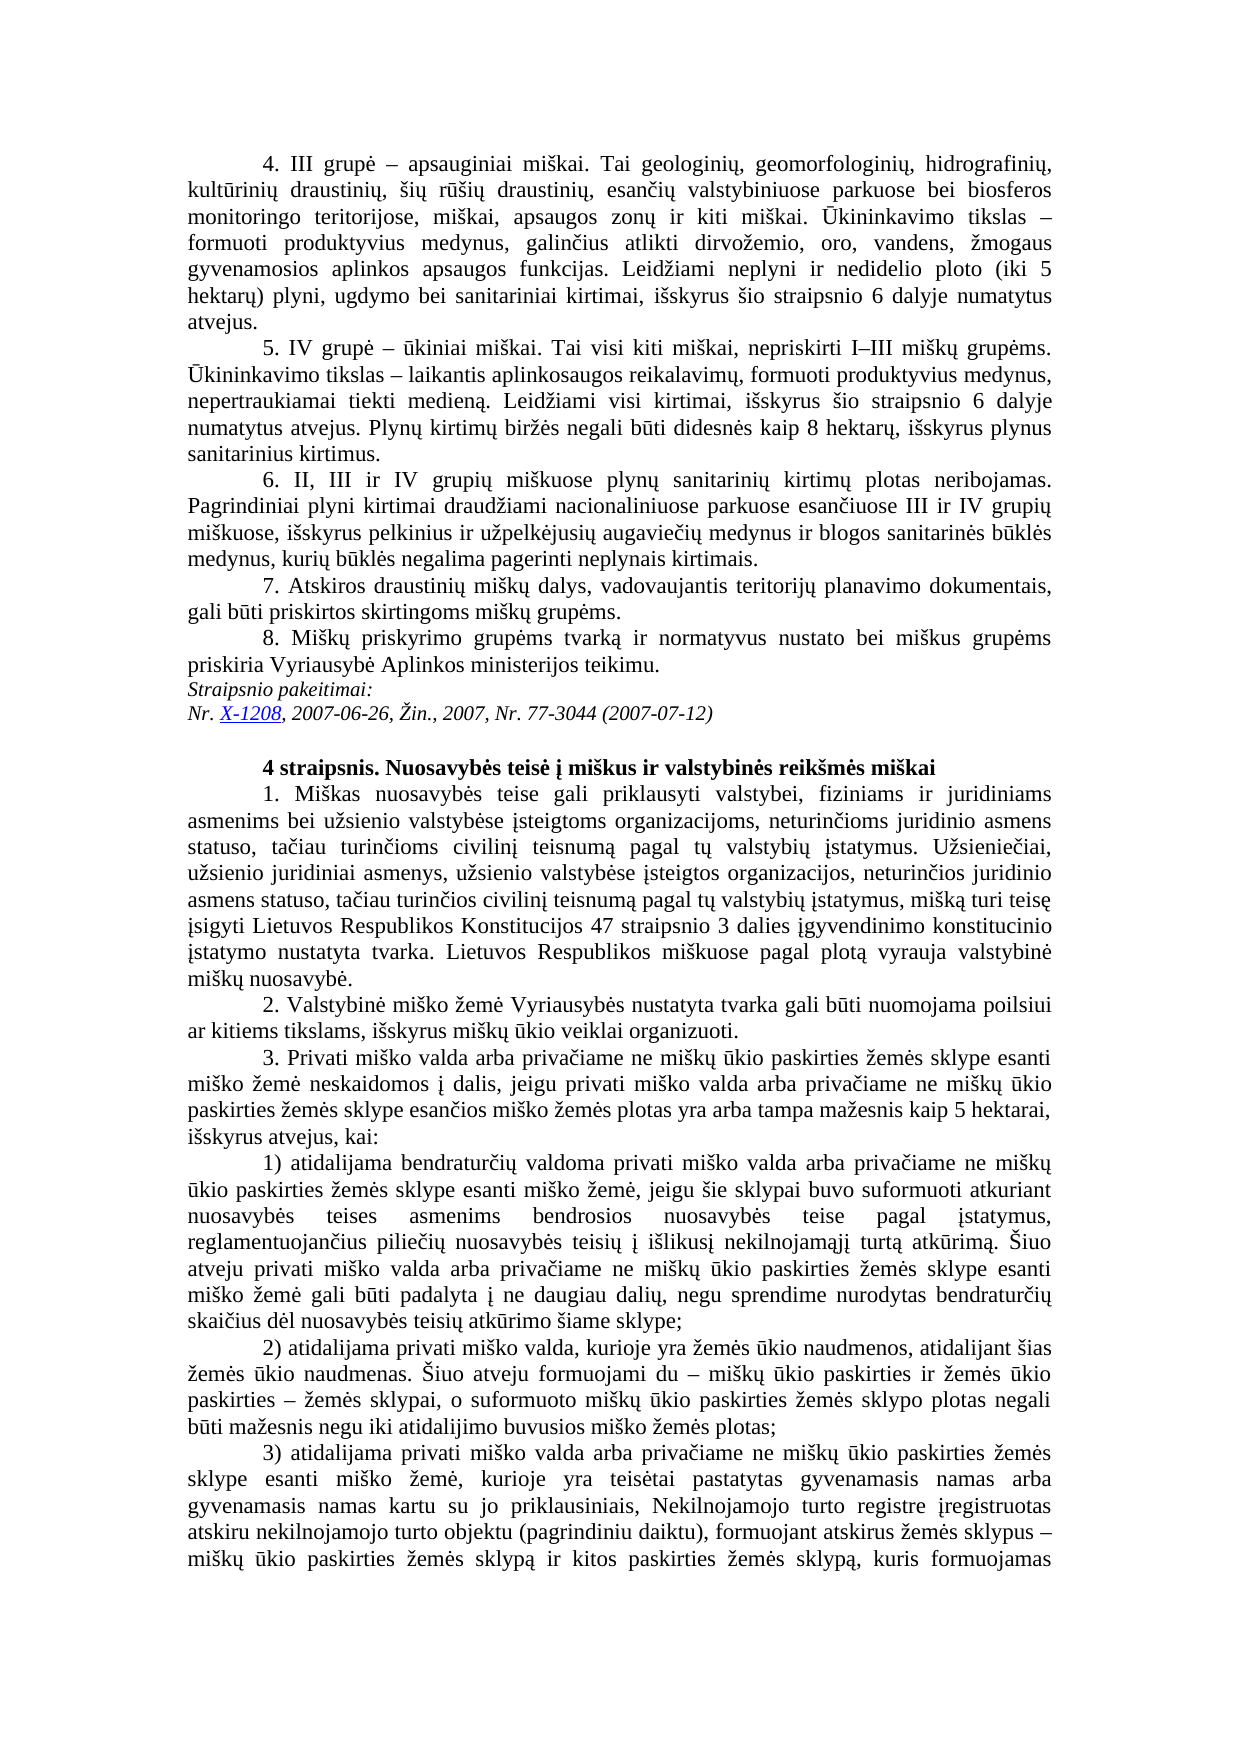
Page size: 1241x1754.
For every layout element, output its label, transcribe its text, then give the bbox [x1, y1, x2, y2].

text Nr. X-1208, 2007-06-26, Žin., 2007, Nr. 77-3044 (2007-07-12) [187, 701, 1053, 725]
text 7. Atskiros draustinių miškų dalys, vadovaujantis teritorijų planavimo dokumentais, gali būti priskirtos skirtingoms miškų grupėms. [187, 572, 1053, 624]
text 2. Valstybinė miško žemė Vyriausybės nustatyta tvarka gali būti nuomojama poilsiui ar kitiems tikslams, išskyrus miškų ūkio veiklai organizuoti. [187, 991, 1053, 1044]
text 8. Miškų priskyrimo grupėms tvarką ir normatyvus nustato bei miškus grupėms priskiria Vyriausybė Aplinkos ministerijos teikimu. [187, 624, 1053, 677]
text 3) atidalijama privati miško valda arba privačiame ne miškų ūkio paskirties žemės sklype esanti miško žemė, kurioje yra teisėtai pastatytas gyvenamasis namas arba gyvenamasis namas kartu su jo priklausiniais, Nekilnojamojo turto registre įregistruotas atskiru nekilnojamojo turto objektu (pagrindiniu daiktu), formuojant atskirus žemės sklypus – miškų ūkio paskirties žemės sklypą ir kitos paskirties žemės sklypą, kuris formuojamas [187, 1439, 1053, 1571]
text 4 straipsnis. Nuosavybės teisė į miškus ir valstybinės reikšmės miškai [187, 754, 1053, 780]
text 5. IV grupė – ūkiniai miškai. Tai visi kiti miškai, nepriskirti I–III miškų grupėms. Ūkininkavimo tikslas – laikantis aplinkosaugos reikalavimų, formuoti produktyvius medynus, nepertraukiamai tiekti medieną. Leidžiami visi kirtimai, išskyrus šio straipsnio 6 dalyje numatytus atvejus. Plynų kirtimų biržės negali būti didesnės kaip 8 hektarų, išskyrus plynus sanitarinius kirtimus. [187, 334, 1053, 466]
text 4. III grupė – apsauginiai miškai. Tai geologinių, geomorfologinių, hidrografinių, kultūrinių draustinių, šių rūšių draustinių, esančių valstybiniuose parkuose bei biosferos monitoringo teritorijose, miškai, apsaugos zonų ir kiti miškai. Ūkininkavimo tikslas – formuoti produktyvius medynus, galinčius atlikti dirvožemio, oro, vandens, žmogaus gyvenamosios aplinkos apsaugos funkcijas. Leidžiami neplyni ir nedidelio ploto (iki 5 hektarų) plyni, ugdymo bei sanitariniai kirtimai, išskyrus šio straipsnio 6 dalyje numatytus atvejus. [187, 150, 1053, 334]
text 1) atidalijama bendraturčių valdoma privati miško valda arba privačiame ne miškų ūkio paskirties žemės sklype esanti miško žemė, jeigu šie sklypai buvo suformuoti atkuriant nuosavybės teises asmenims bendrosios nuosavybės teise pagal įstatymus, reglamentuojančius piliečių nuosavybės teisių į išlikusį nekilnojamąjį turtą atkūrimą. Šiuo atveju privati miško valda arba privačiame ne miškų ūkio paskirties žemės sklype esanti miško žemė gali būti padalyta į ne daugiau dalių, negu sprendime nurodytas bendraturčių skaičius dėl nuosavybės teisių atkūrimo šiame sklype; [187, 1149, 1053, 1334]
text 2) atidalijama privati miško valda, kurioje yra žemės ūkio naudmenos, atidalijant šias žemės ūkio naudmenas. Šiuo atveju formuojami du – miškų ūkio paskirties ir žemės ūkio paskirties – žemės sklypai, o suformuoto miškų ūkio paskirties žemės sklypo plotas negali būti mažesnis negu iki atidalijimo buvusios miško žemės plotas; [187, 1334, 1053, 1439]
text 3. Privati miško valda arba privačiame ne miškų ūkio paskirties žemės sklype esanti miško žemė neskaidomos į dalis, jeigu privati miško valda arba privačiame ne miškų ūkio paskirties žemės sklype esančios miško žemės plotas yra arba tampa mažesnis kaip 5 hektarai, išskyrus atvejus, kai: [187, 1044, 1053, 1149]
text 1. Miškas nuosavybės teise gali priklausyti valstybei, fiziniams ir juridiniams asmenims bei užsienio valstybėse įsteigtoms organizacijoms, neturinčioms juridinio asmens statuso, tačiau turinčioms civilinį teisnumą pagal tų valstybių įstatymus. Užsieniečiai, užsienio juridiniai asmenys, užsienio valstybėse įsteigtos organizacijos, neturinčios juridinio asmens statuso, tačiau turinčios civilinį teisnumą pagal tų valstybių įstatymus, mišką turi teisę įsigyti Lietuvos Respublikos Konstitucijos 47 straipsnio 3 dalies įgyvendinimo konstitucinio įstatymo nustatyta tvarka. Lietuvos Respublikos miškuose pagal plotą vyrauja valstybinė miškų nuosavybė. [187, 780, 1053, 991]
text Straipsnio pakeitimai: [187, 677, 1053, 701]
text 6. II, III ir IV grupių miškuose plynų sanitarinių kirtimų plotas neribojamas. Pagrindiniai plyni kirtimai draudžiami nacionaliniuose parkuose esančiuose III ir IV grupių miškuose, išskyrus pelkinius ir užpelkėjusių augaviečių medynus ir blogos sanitarinės būklės medynus, kurių būklės negalima pagerinti neplynais kirtimais. [187, 466, 1053, 572]
